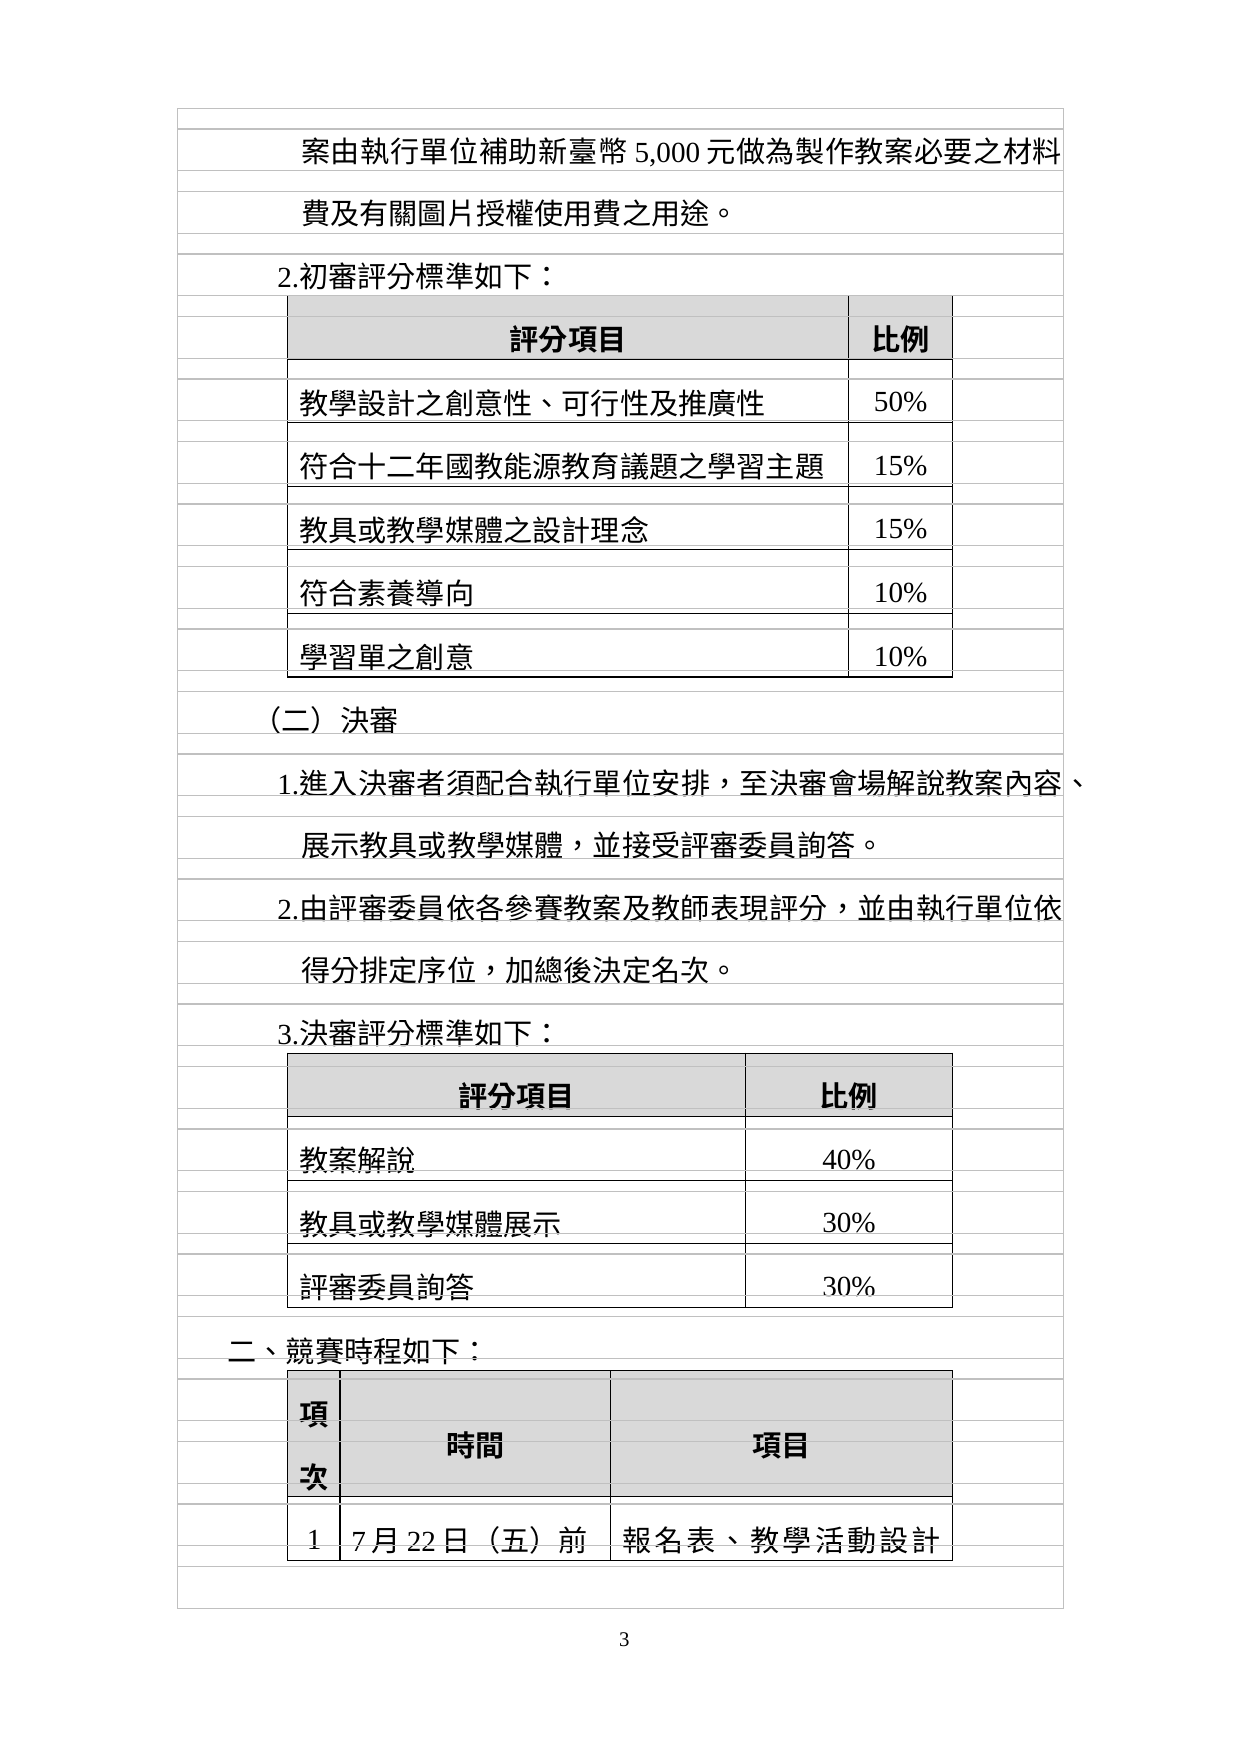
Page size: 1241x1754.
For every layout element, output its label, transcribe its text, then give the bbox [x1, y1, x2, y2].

table_cell [288, 1234, 745, 1243]
table_header 時間 [341, 1442, 610, 1483]
table_header 項次 [288, 1380, 339, 1420]
table_cell 30% [746, 1255, 952, 1295]
table_cell 教案解說 [288, 1130, 745, 1170]
table_cell [849, 614, 952, 628]
table_cell [288, 1117, 745, 1128]
table_cell 40% [746, 1130, 952, 1170]
text [252, 734, 1063, 740]
table_cell 評審委員詢答 [430, 1280, 441, 1295]
table_cell 符合素養導向 [288, 567, 848, 608]
table_cell 教具或教學媒體展示 [288, 1192, 745, 1233]
table_cell 30% [746, 1192, 952, 1233]
table_header [849, 296, 952, 316]
text 1.由評審委員依據參賽教師所繳之教學活動設計表（如附件2）進行評分，至多取前12名參加決審，進入決審之每件教案由執行單位補助新臺幣5,000元做為製作教案必要之材料費及有關圖片授權使用費之用途。 [277, 109, 1063, 128]
table_header 項次 [288, 1484, 339, 1496]
text 1.由評審委員依據參賽教師所繳之教學活動設計表（如附件2）進行評分，至多取前12名參加決審，進入決審之每件教案由執行單位補助新臺幣5,000元做為製作教案必要之材料費及有關圖片授權使用費之用途。 [277, 171, 1063, 191]
text [277, 234, 1063, 253]
table_header 評分項目 [288, 317, 848, 358]
table_cell [746, 1117, 952, 1128]
text [277, 984, 1063, 990]
table_cell [849, 671, 952, 676]
table_header 項次 [288, 1442, 339, 1483]
table_cell [288, 360, 848, 378]
table_cell 報名表、教學活動設計表收件截止。 [611, 1546, 952, 1560]
table_header 項目 [611, 1442, 952, 1483]
table_cell 30% [746, 1296, 952, 1307]
table_header [746, 1054, 952, 1066]
table_cell 1 [288, 1505, 339, 1545]
table_cell 7月22日（五）前 [341, 1505, 610, 1545]
table_cell 評審委員詢答 [288, 1255, 745, 1295]
text [277, 1046, 1063, 1052]
text 1.進入決審者須配合執行單位安排，至決審會場解說教案內容、展示教具或教學媒體，並接受評審委員詢答。 [277, 859, 1063, 865]
table_cell 30% [840, 1278, 847, 1295]
table_cell 15% [849, 505, 952, 545]
text 二、競賽時程如下： [227, 1317, 1063, 1358]
table_header 時間 [341, 1484, 610, 1496]
text [277, 990, 1063, 1003]
text 1.進入決審者須配合執行單位安排，至決審會場解說教案內容、展示教具或教學媒體，並接受評審委員詢答。 [277, 740, 1063, 753]
table_header [288, 1109, 745, 1116]
table_cell [288, 1181, 745, 1191]
table_cell 50% [849, 380, 952, 420]
table_cell 1 [288, 1546, 339, 1560]
table_cell [849, 423, 952, 441]
table_cell 30% [746, 1244, 952, 1253]
table_header [746, 1109, 952, 1116]
table_cell 符合十二年國教能源教育議題之學習主題 [288, 442, 848, 483]
table_header 時間 [341, 1421, 610, 1441]
table_header 項目 [789, 1436, 802, 1440]
table_cell [849, 609, 952, 613]
text 2.由評審委員依各參賽教案及教師表現評分，並由執行單位依 [277, 880, 1063, 920]
table_header 項目 [611, 1421, 952, 1441]
text 得分排定序位，加總後決定名次。 [277, 942, 1063, 983]
text 3.決審評分標準如下： [277, 1005, 1063, 1045]
table_cell 學習單之創意 [288, 630, 848, 670]
text 1.進入決審者須配合執行單位安排，至決審會場解說教案內容、展示教具或教學媒體，並接受評審委員詢答。 [277, 796, 1063, 816]
table_cell 評審委員詢答 [288, 1244, 745, 1253]
text 1.由評審委員依據參賽教師所繳之教學活動設計表（如附件2）進行評分，至多取前12名參加決審，進入決審之每件教案由執行單位補助新臺幣5,000元做為製作教案必要之材料費及有關圖片授權使用費之用途。 [277, 192, 1063, 233]
table_cell 教學設計之創意性、可行性及推廣性 [288, 380, 848, 420]
text （二）決審 [252, 692, 1063, 733]
table_header 項目 [611, 1380, 952, 1420]
table_header 項目 [611, 1371, 952, 1378]
text [277, 865, 1063, 878]
table_header 項次 [288, 1371, 339, 1378]
table_header [288, 1054, 745, 1066]
table_header 項次 [288, 1421, 339, 1441]
table_header 評分項目 [288, 1067, 745, 1108]
table_cell [849, 487, 952, 503]
table_header 項目 [611, 1484, 952, 1496]
table_header 時間 [341, 1380, 610, 1420]
table_cell [746, 1181, 952, 1191]
table_cell [288, 1171, 745, 1179]
table_cell [288, 550, 848, 566]
table_cell 7月22日（五）前 [341, 1546, 610, 1560]
table_cell [288, 423, 848, 441]
table_header 比例 [849, 317, 952, 358]
text 1.進入決審者須配合執行單位安排，至決審會場解說教案內容、展示教具或教學媒體，並接受評審委員詢答。 [277, 755, 1063, 795]
table_cell [288, 614, 848, 628]
table_cell [746, 1234, 952, 1243]
table_header 比例 [746, 1067, 952, 1108]
table_cell 評審委員詢答 [288, 1296, 745, 1307]
table_header [288, 296, 848, 316]
text 1.由評審委員依據參賽教師所繳之教學活動設計表（如附件2）進行評分，至多取前12名參加決審，進入決審之每件教案由執行單位補助新臺幣5,000元做為製作教案必要之材料費及有關圖片授權使用費之用途。 [277, 130, 1063, 170]
table_header 時間 [341, 1371, 610, 1378]
table_cell [288, 487, 848, 503]
table_cell 7月22日（五）前 [341, 1497, 610, 1503]
text 二、競賽時程如下： [227, 1359, 1063, 1370]
table_cell [849, 360, 952, 378]
text 二、競賽時程如下： [227, 1308, 1063, 1316]
table_cell 1 [288, 1497, 339, 1503]
table_cell [746, 1171, 952, 1179]
table_cell 10% [849, 630, 952, 670]
table_cell 報名表、教學活動設計表收件截止。 [611, 1497, 952, 1503]
table_cell [849, 550, 952, 566]
text 2.初審評分標準如下： [277, 255, 1063, 295]
text 1.進入決審者須配合執行單位安排，至決審會場解說教案內容、展示教具或教學媒體，並接受評審委員詢答。 [277, 817, 1063, 858]
table_cell 10% [849, 567, 952, 608]
table_cell [288, 609, 848, 613]
text [277, 921, 1063, 941]
table_cell 15% [849, 442, 952, 483]
text [252, 677, 1063, 691]
table_cell [288, 671, 848, 676]
table_cell 教具或教學媒體之設計理念 [288, 505, 848, 545]
table_cell 報名表、教學活動設計表收件截止。 [611, 1505, 952, 1545]
